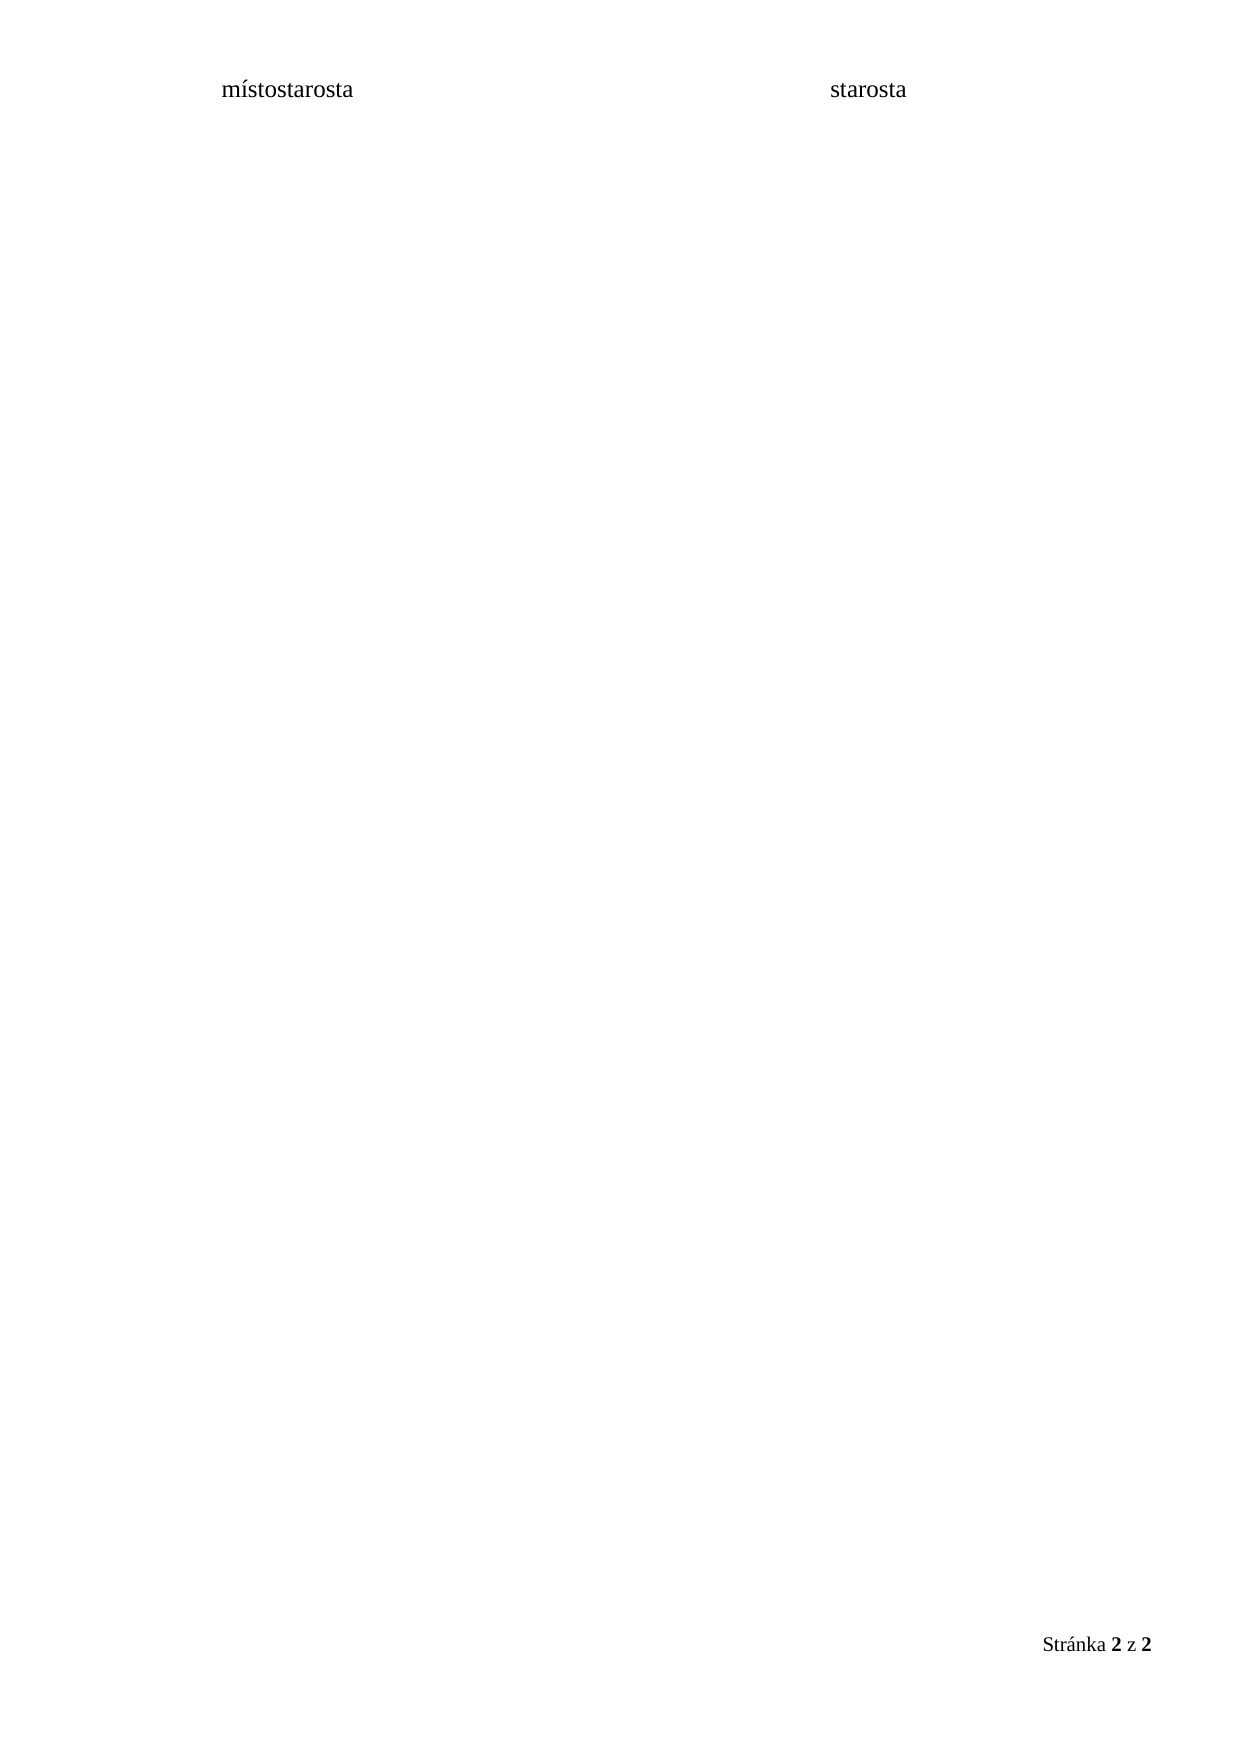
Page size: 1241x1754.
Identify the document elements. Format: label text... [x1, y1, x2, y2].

text místostarosta starosta [148, 74, 1152, 103]
